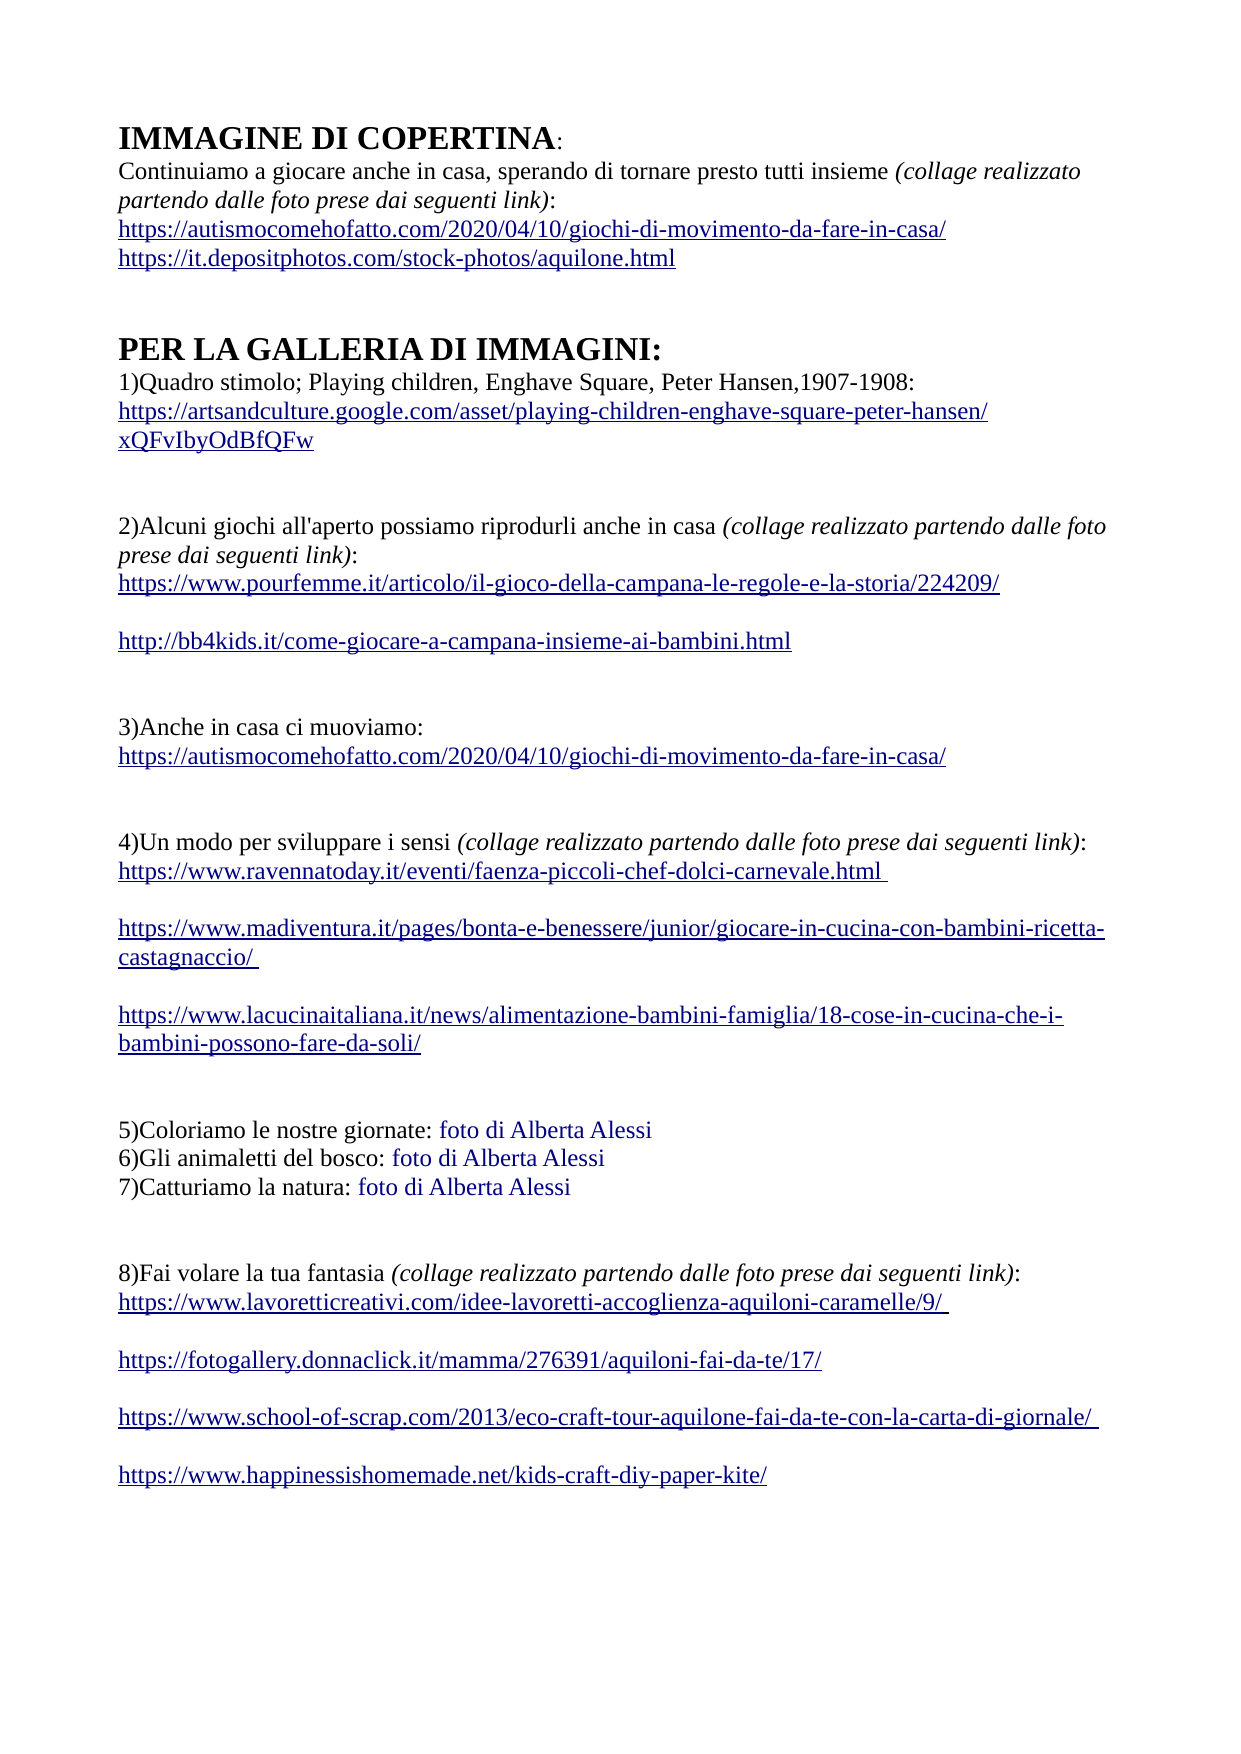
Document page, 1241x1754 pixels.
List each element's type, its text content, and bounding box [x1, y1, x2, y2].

text IMMAGINE DI COPERTINA: [118, 118, 1122, 156]
text 2)Alcuni giochi all'aperto possiamo riprodurli anche in casa (collage realizzato partendo dalle foto prese dai seguenti link): [118, 511, 1122, 568]
text 5)Coloriamo le nostre giornate: foto di Alberta Alessi [118, 1115, 1122, 1143]
text 3)Anche in casa ci muoviamo: [118, 712, 1122, 741]
text PER LA GALLERIA DI IMMAGINI: [118, 329, 1122, 367]
text Continuiamo a giocare anche in casa, sperando di tornare presto tutti insieme (collage realizzato partendo dalle foto prese dai seguenti link): [118, 156, 1122, 214]
text https://fotogallery.donnaclick.it/mamma/276391/aquiloni-fai-da-te/17/ [118, 1345, 1122, 1373]
text https://autismocomehofatto.com/2020/04/10/giochi-di-movimento-da-fare-in-casa/ [118, 214, 1122, 243]
text https://autismocomehofatto.com/2020/04/10/giochi-di-movimento-da-fare-in-casa/ [118, 741, 1122, 770]
text 1)Quadro stimolo; Playing children, Enghave Square, Peter Hansen,1907-1908: [118, 367, 1122, 396]
text http://bb4kids.it/come-giocare-a-campana-insieme-ai-bambini.html [118, 626, 1122, 655]
text https://www.school-of-scrap.com/2013/eco-craft-tour-aquilone-fai-da-te-con-la-carta-di-giornale/ [118, 1402, 1122, 1431]
text https://it.depositphotos.com/stock-photos/aquilone.html [118, 243, 1122, 271]
text https://www.happinessishomemade.net/kids-craft-diy-paper-kite/ [118, 1460, 1122, 1488]
text https://www.lacucinaitaliana.it/news/alimentazione-bambini-famiglia/18-cose-in-cucina-che-i-bambini-possono-fare-da-soli/ [118, 1000, 1122, 1057]
text https://www.pourfemme.it/articolo/il-gioco-della-campana-le-regole-e-la-storia/224209/ [118, 568, 1122, 597]
text 4)Un modo per sviluppare i sensi (collage realizzato partendo dalle foto prese dai seguenti link): https://www.ravennatoday.it/eventi/faenza-piccoli-chef-dolci-carnevale.html [118, 827, 1122, 885]
text 6)Gli animaletti del bosco: foto di Alberta Alessi [118, 1143, 1122, 1172]
text https://www.madiventura.it/pages/bonta-e-benessere/junior/giocare-in-cucina-con-bambini-ricetta-castagnaccio/ [118, 913, 1122, 971]
text https://artsandculture.google.com/asset/playing-children-enghave-square-peter-hansen/xQFvIbyOdBfQFw [118, 396, 1122, 453]
text 8)Fai volare la tua fantasia (collage realizzato partendo dalle foto prese dai seguenti link): https://www.lavoretticreativi.com/idee-lavoretti-accoglienza-aquiloni-caramelle/9/ [118, 1258, 1122, 1316]
text 7)Catturiamo la natura: foto di Alberta Alessi [118, 1172, 1122, 1201]
